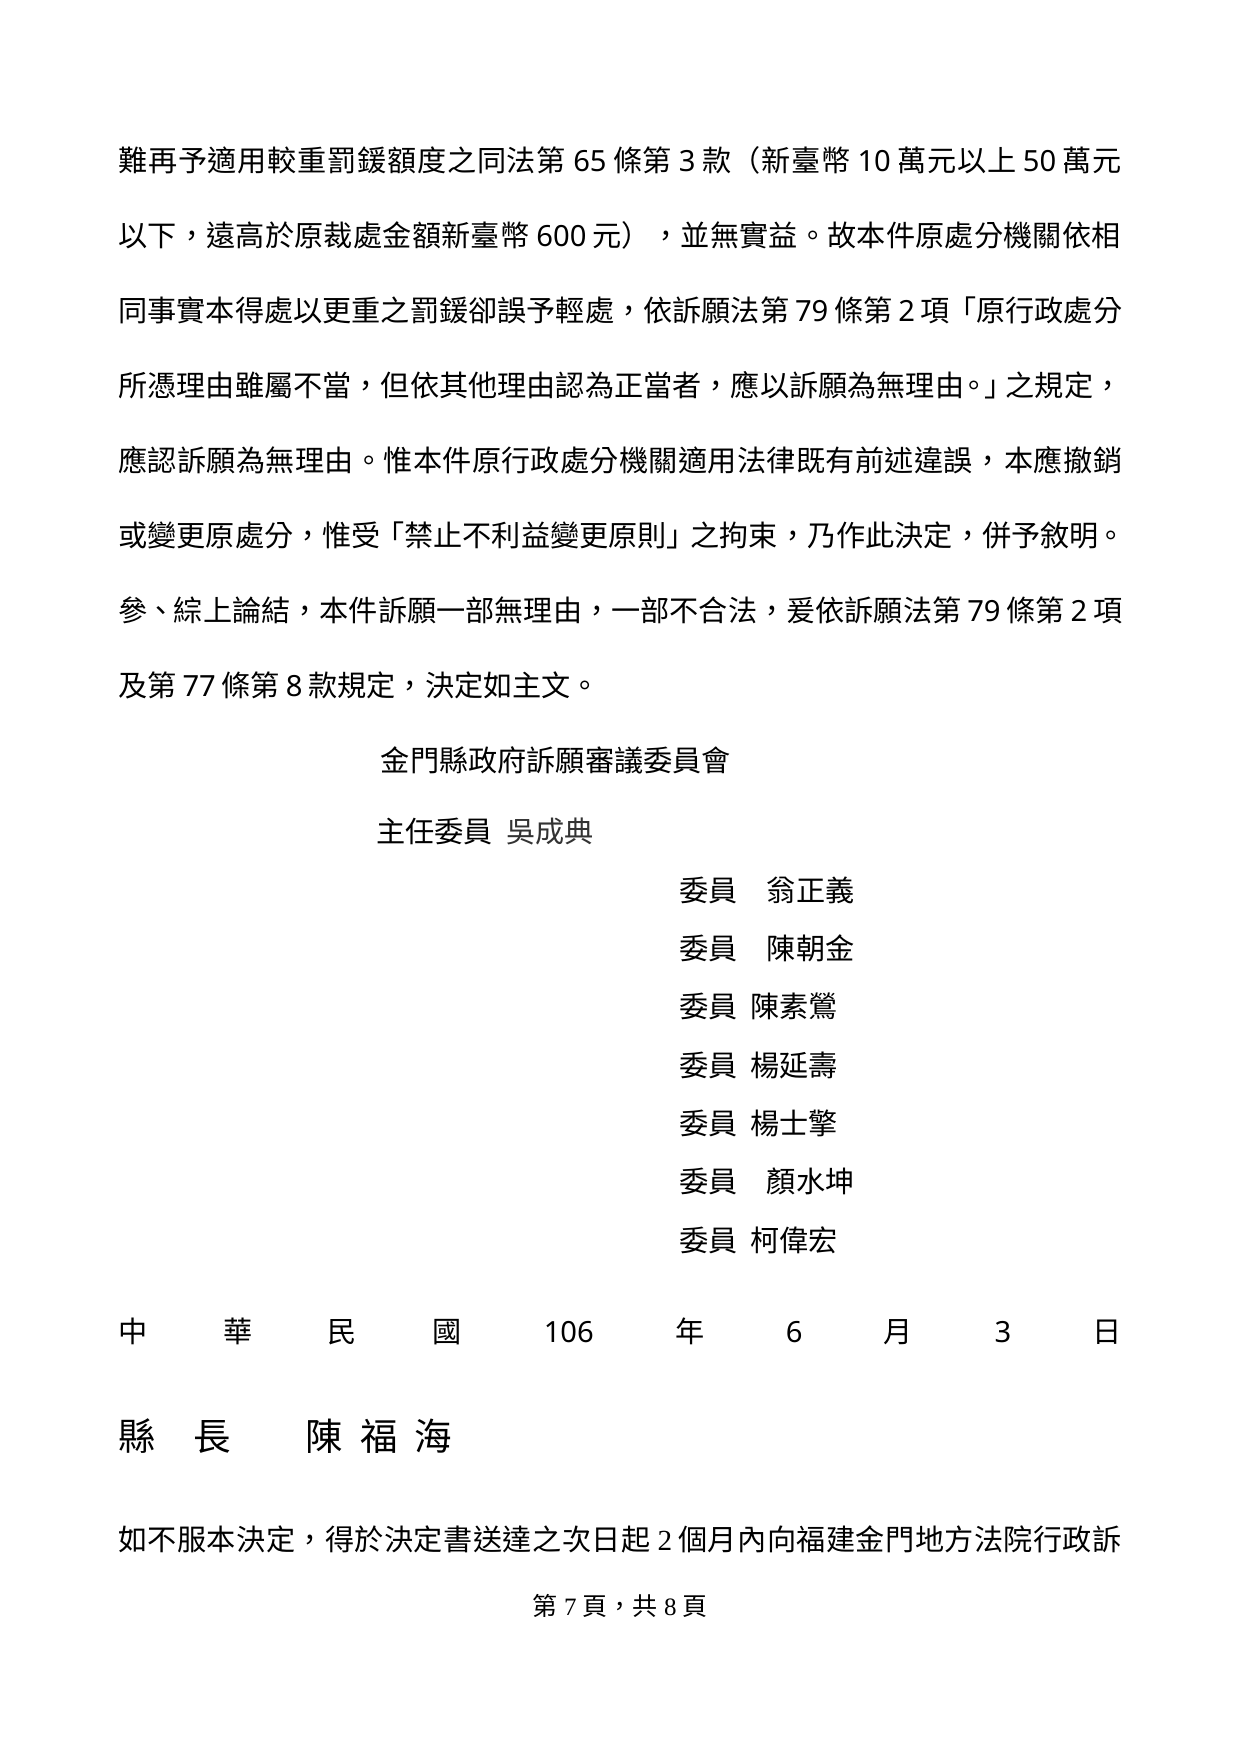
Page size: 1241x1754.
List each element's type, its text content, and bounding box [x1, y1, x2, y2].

text 如不服本決定，得於決定書送達之次日起2個月內向福建金門地方法院行政訴 [118, 1500, 1122, 1575]
text 委員 柯偉宏 [679, 1204, 1122, 1263]
text 參、綜上論結，本件訴願一部無理由，一部不合法，爰依訴願法第79條第2項及第77條第8款規定，決定如主文。 [118, 571, 1122, 721]
text 金門縣政府訴願審議委員會 [118, 721, 1122, 796]
text 縣 長 陳 福 海 [118, 1396, 1122, 1471]
text 委員 陳素鶯 [679, 971, 1122, 1029]
text 中華民國106年6月3日 [118, 1292, 1122, 1367]
text 委員 陳朝金 [679, 913, 1122, 971]
text 委員 顏水坤 [679, 1146, 1122, 1204]
text 二、本件訴願人於105年12月30日16時5分於金門港水頭碼頭南堤垂釣，經內政部警政署高雄港務警察總隊金門港中隊查獲，認有違反商港法第36條第2項，爰陳報原行政處分機關。經原行政處分機關審查確有違反上開商港法第36條第2項規定，且事實明確，依同法第71條裁處訴願人新臺幣600元罰鍰。此有高雄港務警察總隊105年12月30日陳報單影本及原行政處分機關106年1月12日港航字第1060000309號函暨裁處書影本附卷可稽。惟查，商港法第71條構成要件為「於第36條第2項公告區域外垂釣」，而本府或原行政處分機關均未曾依商港法第36條第2項公告商港區域開放民眾垂釣，訴願人並非於任何「公告開放民眾垂釣之商港區域」外垂釣，原行政處分機關逕予適用同法第71條裁處，其所適用法規違誤，原裁處理由顯屬不當。再查，訴願人於商港區域內為垂釣活動，經原處分機關審查認定為養殖及採捕水產動、植物行為而應適用商港法第36條，但因非屬商港法第36條第2項之除外不予處罰情形，即便應回歸適用同法條第1項，而依同法第65條第3款予以裁處，惟按「……受不利處分之人提起行政救濟，旨在請求除去對其不利之處分，受理行政救濟之行政機關（包括作成原處分之機關）如就原處分加以變更，但其結果較原處分對其更為不利，則有失受處分人提起行政救濟之本意，因此應加以禁止，此即『禁止不利益變更原則』。本院31年判字第12號及35年判字第26號判例即揭示不得於訴願人所請求範圍之外，與以不利益之變更，致失行政救濟之本旨。又依訴願法第81條第1項後段規定：『……但於訴願人表示不服之範圍內，不得為更不利益之變更或處分。』行政訴訟法第195條第2項規定：『撤銷訴訟之判決，如係變更原處分或決定者，不得為較原處分或決定不利於原告之判決。』均無類似刑事訴訟法第370條但書對於『適用法條不當而撤銷』之情形無適用禁止不利益變更原則之規定。換言之，原行政處分係適用法規不當而予變更時，並無得排除適用『禁止不利益變更原則』之規定。故如原處分經救濟機關撤銷後，如原處分機關在同一事實基礎上重為處分時，不得為較原來處分更不利之處分，但如原處分被撤銷後，原處分機關基於不同之事實基礎重為處分時，因事實基礎已不同，則不受『禁止不利益變更原則』之限制。……」（最高行政法院103年度判字第562號判決理由參照。）本件雖原行政處分機關誤予適用商港法第71條裁罰訴願人，但原行政處分裁處金額並未逾越同法第65條第3款最高法定罰鍰金額新臺幣50萬元，依前揭判決及判例意旨，因本案違法事實明確，原行政處分僅為適用法條不當，在相同基礎事實下亦須受「禁止不利益變更原則」之拘束，若適用訴願法第81條撤銷原行政處分，亦因該條第1項但書規定難再予適用較重罰鍰額度之同法第65條第3款（新臺幣10萬元以上50萬元以下，遠高於原裁處金額新臺幣600元），並無實益。故本件原處分機關依相同事實本得處以更重之罰鍰卻誤予輕處，依訴願法第79條第2項「原行政處分所憑理由雖屬不當，但依其他理由認為正當者，應以訴願為無理由。」之規定，應認訴願為無理由。惟本件原行政處分機關適用法律既有前述違誤，本應撤銷或變更原處分，惟受「禁止不利益變更原則」之拘束，乃作此決定，併予敘明。 [118, 121, 1122, 571]
text 委員 楊延壽 [679, 1029, 1122, 1088]
text 委員 楊士擎 [679, 1088, 1122, 1146]
text 主任委員 吳成典 [118, 796, 1122, 854]
text 委員 翁正義 [679, 854, 1122, 913]
